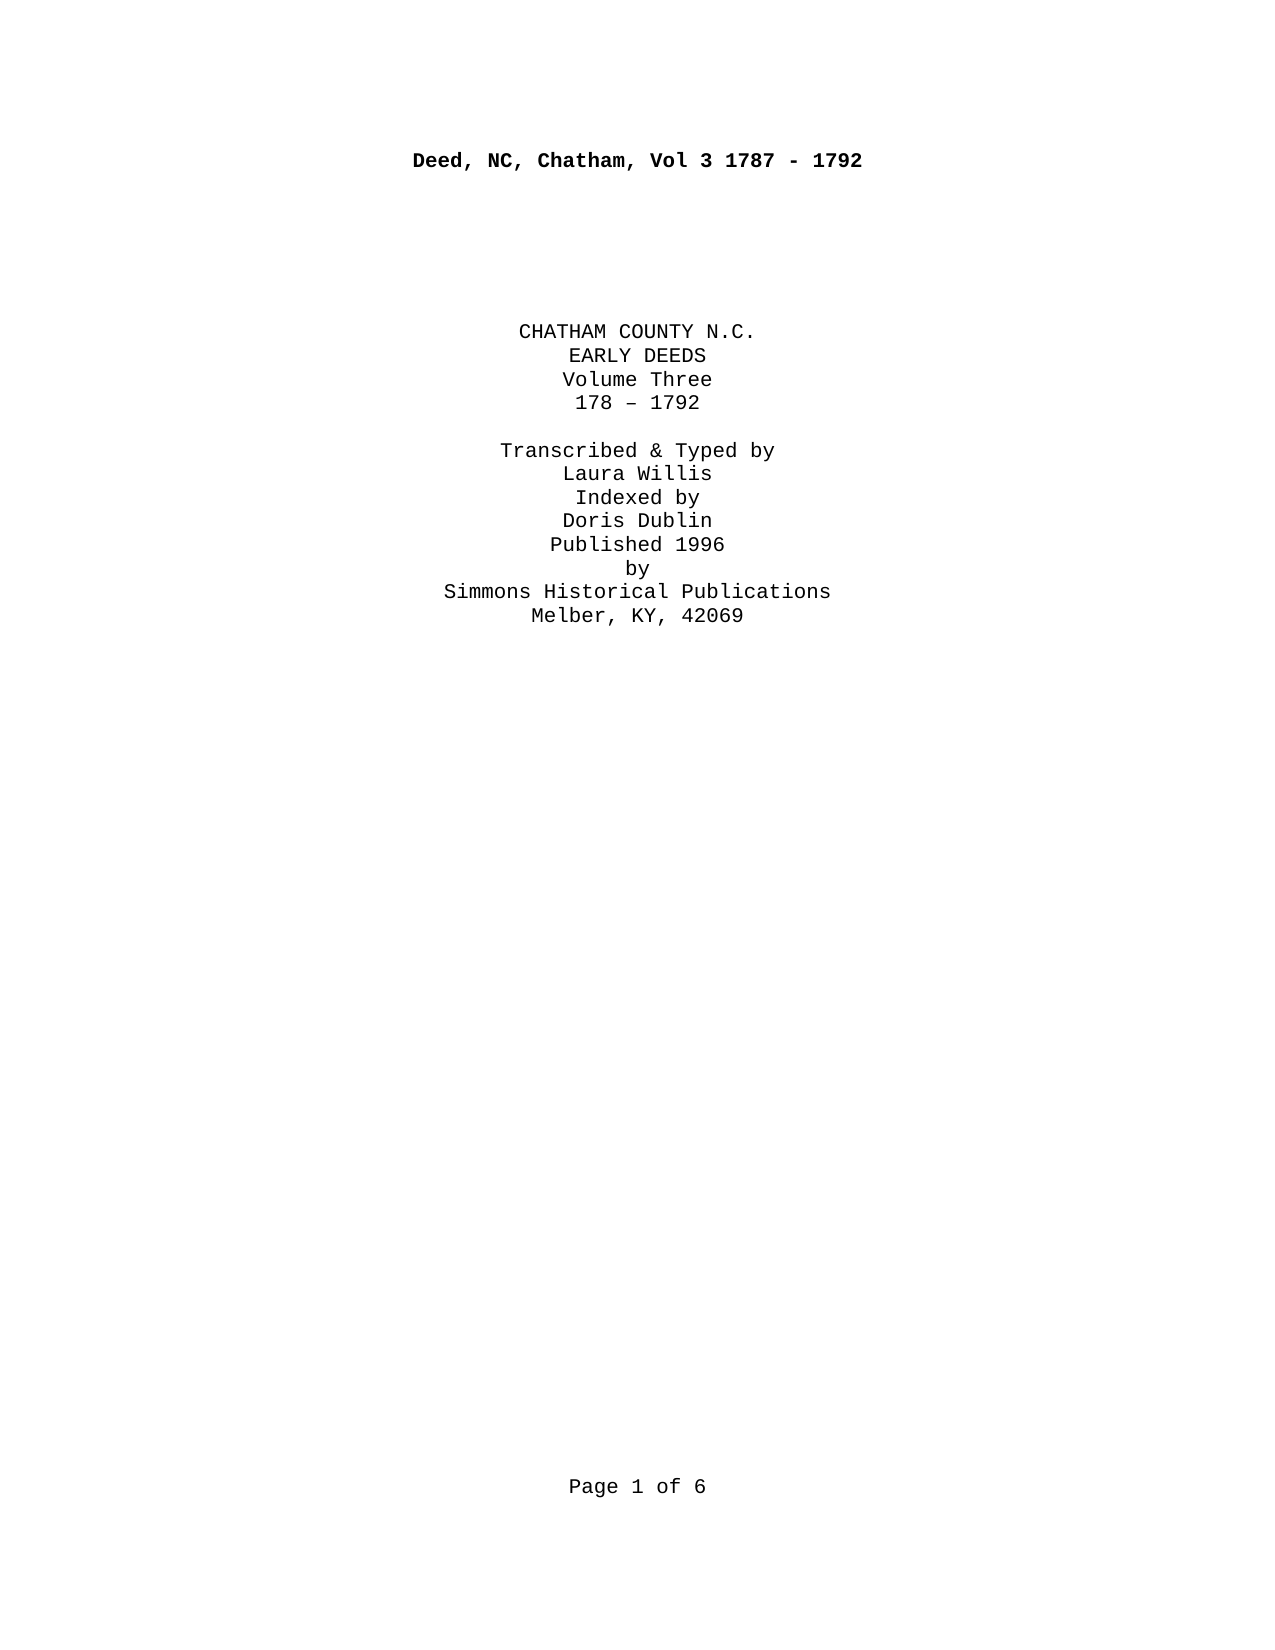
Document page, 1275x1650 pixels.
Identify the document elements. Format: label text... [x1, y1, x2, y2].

text CHATHAM COUNTY N.C. [150, 321, 1125, 345]
text Simmons Historical Publications [150, 581, 1125, 605]
text EARLY DEEDS [150, 345, 1125, 369]
text Laura Willis [150, 463, 1125, 487]
text Doris Dublin [150, 511, 1125, 534]
text Published 1996 [150, 534, 1125, 558]
text Melber, KY, 42069 [150, 605, 1125, 629]
text Indexed by [150, 487, 1125, 511]
text 178 – 1792 [150, 392, 1125, 416]
text by [150, 558, 1125, 581]
text Transcribed & Typed by [150, 439, 1125, 463]
text Volume Three [150, 369, 1125, 392]
